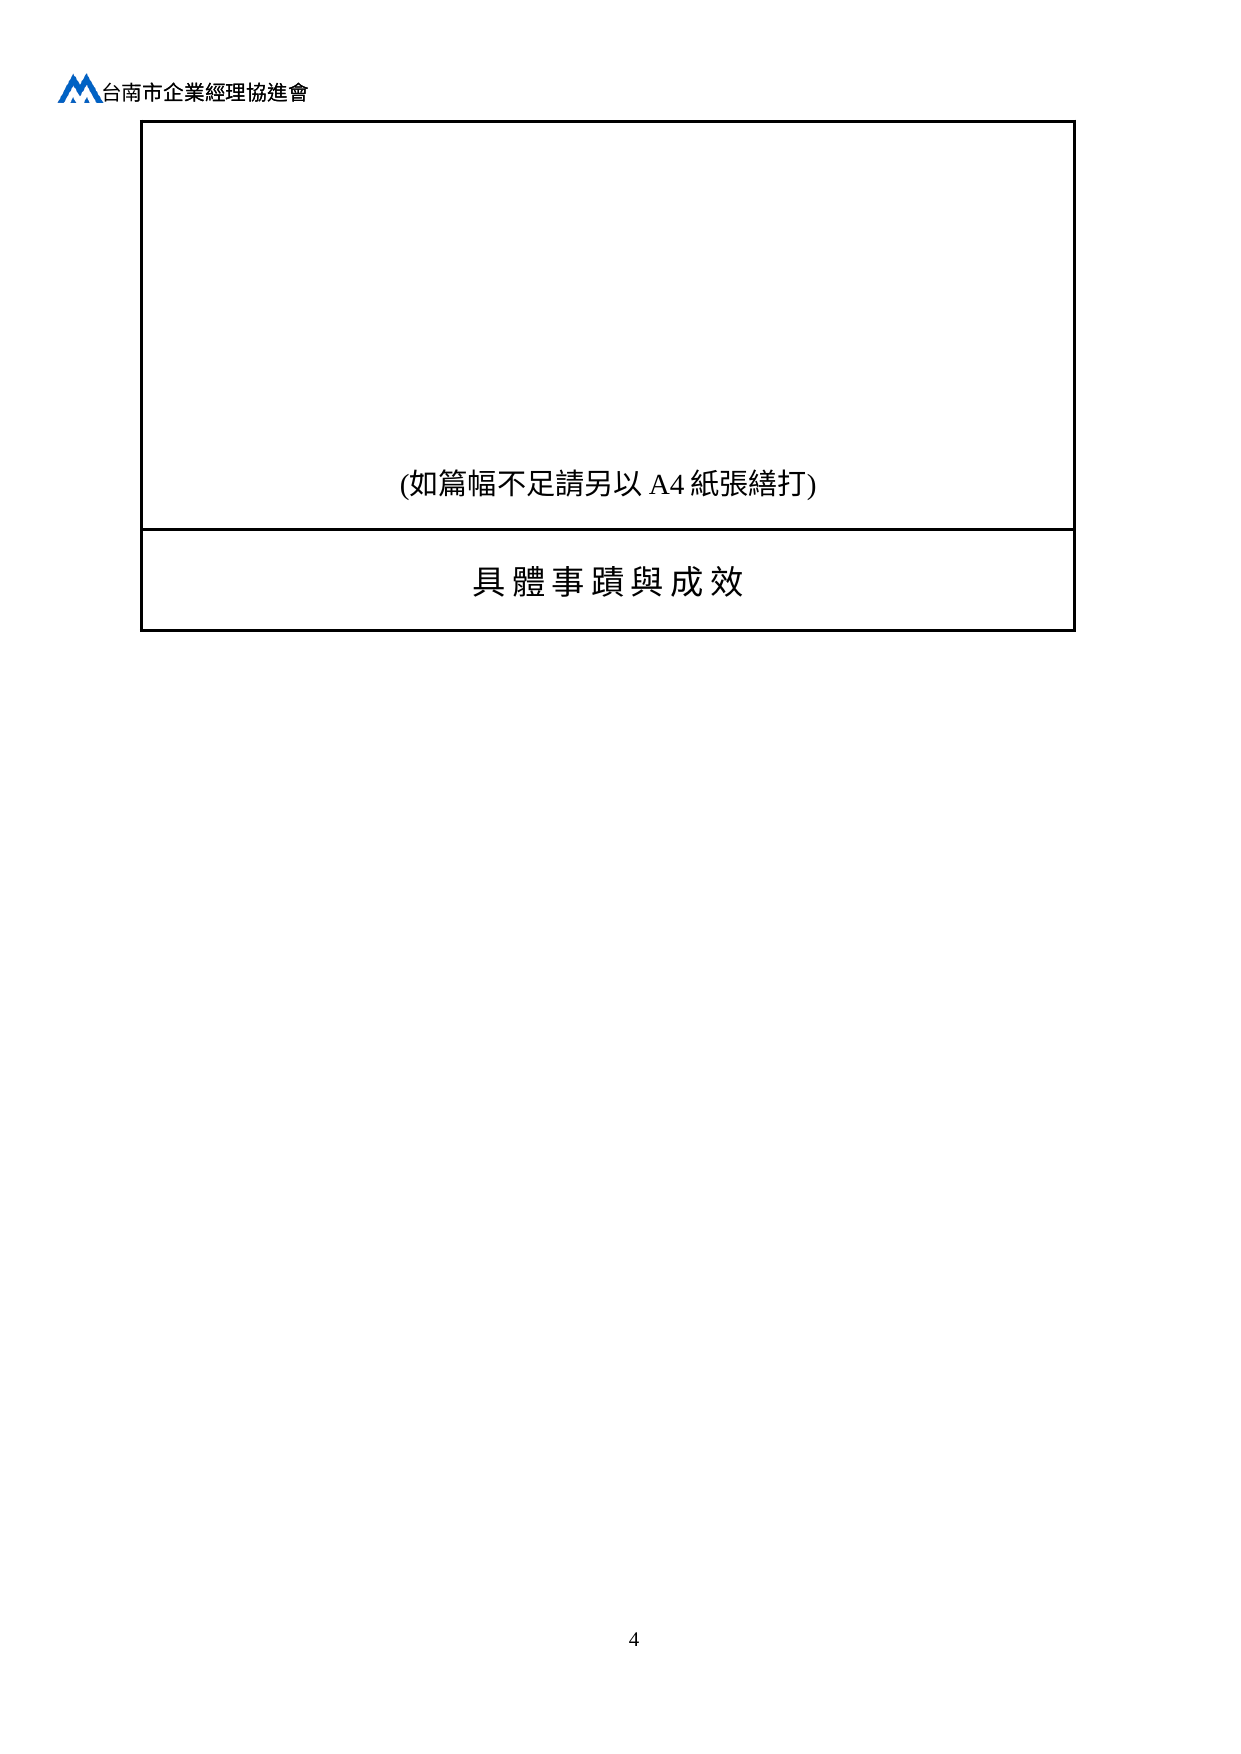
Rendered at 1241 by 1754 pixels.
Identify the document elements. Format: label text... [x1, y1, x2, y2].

table_cell (如篇幅不足請另以A4紙張繕打) [143, 123, 1073, 527]
table_cell 具體事蹟與成效 [143, 531, 1073, 629]
